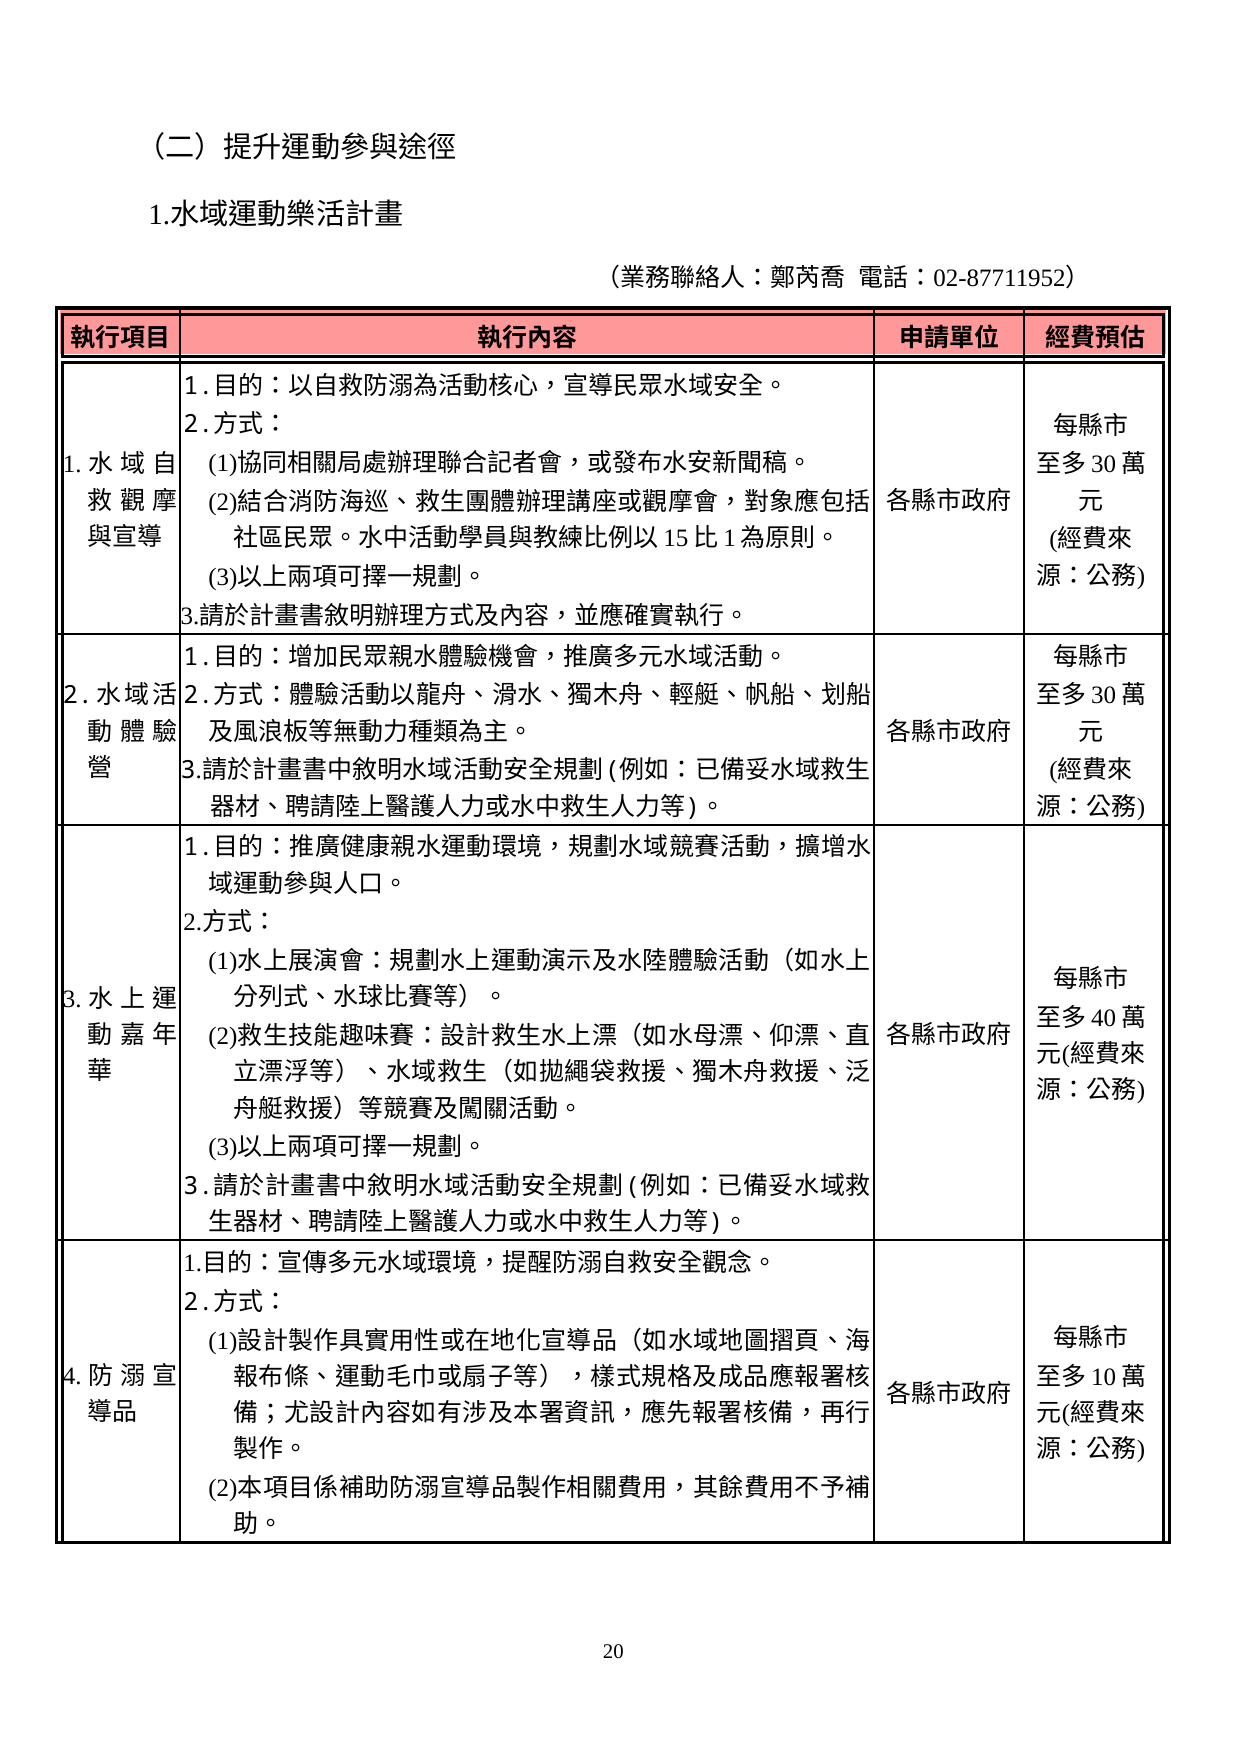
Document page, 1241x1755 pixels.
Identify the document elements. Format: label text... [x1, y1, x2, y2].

table_cell 每縣市 至多10萬元(經費來源：公務) [1025, 1241, 1162, 1541]
table_cell 1.目的：增加民眾親水體驗機會，推廣多元水域活動。 2.方式：體驗活動以龍舟、滑水、獨木舟、輕艇、帆船、划船及風浪板等無動力種類為主。 3.請於計畫書中敘明水域活動安全規劃(例如：已備妥水域救生器材、聘請陸上醫護人力或水中救生人力等)。 [181, 635, 873, 823]
table_cell 3.水上運動嘉年華 [64, 826, 179, 1239]
table_cell 1.目的：以自救防溺為活動核心，宣導民眾水域安全。 2.方式： (1)協同相關局處辦理聯合記者會，或發布水安新聞稿。 (2)結合消防海巡、救生團體辦理講座或觀摩會，對象應包括社區民眾。水中活動學員與教練比例以15比1為原則。 (3)以上兩項可擇一規劃。 3.請於計畫書敘明辦理方式及內容，並應確實執行。 [181, 364, 873, 633]
table_cell 每縣市 至多40萬元(經費來源：公務) [1025, 826, 1162, 1239]
table_cell 每縣市 至多30萬元 (經費來源：公務) [1025, 635, 1162, 823]
table_cell 各縣市政府 [875, 635, 1023, 823]
table_cell 各縣市政府 [875, 1241, 1023, 1541]
table_cell 1.水域自救觀摩與宣導 [60, 355, 179, 633]
table_cell 1.目的：推廣健康親水運動環境，規劃水域競賽活動，擴增水域運動參與人口。 2.方式： (1)水上展演會：規劃水上運動演示及水陸體驗活動（如水上分列式、水球比賽等）。 (2)救生技能趣味賽：設計救生水上漂（如水母漂、仰漂、直立漂浮等）、水域救生（如拋繩袋救援、獨木舟救援、泛舟艇救援）等競賽及闖關活動。 (3)以上兩項可擇一規劃。 3.請於計畫書中敘明水域活動安全規劃(例如：已備妥水域救生器材、聘請陸上醫護人力或水中救生人力等)。 [181, 826, 873, 1239]
text 1.水域運動樂活計畫 [136, 190, 1090, 233]
table_cell 各縣市政府 [875, 826, 1023, 1239]
table_cell 1.目的：宣傳多元水域環境，提醒防溺自救安全觀念。 2.方式： (1)設計製作具實用性或在地化宣導品（如水域地圖摺頁、海報布條、運動毛巾或扇子等），樣式規格及成品應報署核備；尤設計內容如有涉及本署資訊，應先報署核備，再行製作。 (2)本項目係補助防溺宣導品製作相關費用，其餘費用不予補助。 [181, 1241, 873, 1541]
table_header 執行項目 [60, 310, 179, 354]
table_header 經費預估 [1025, 310, 1166, 354]
table_cell 4.防溺宣導品 [64, 1241, 179, 1541]
table_header 申請單位 [875, 316, 1023, 354]
text （業務聯絡人：鄭芮喬 電話：02-87711952） [136, 258, 1090, 294]
text （二）提升運動參與途徑 [136, 123, 1090, 165]
table_header 執行內容 [181, 316, 873, 354]
table_cell 每縣市 至多30萬元 (經費來源：公務) [1025, 355, 1166, 633]
table_cell 各縣市政府 [875, 364, 1023, 633]
table_cell 2.水域活動體驗營 [64, 635, 179, 823]
